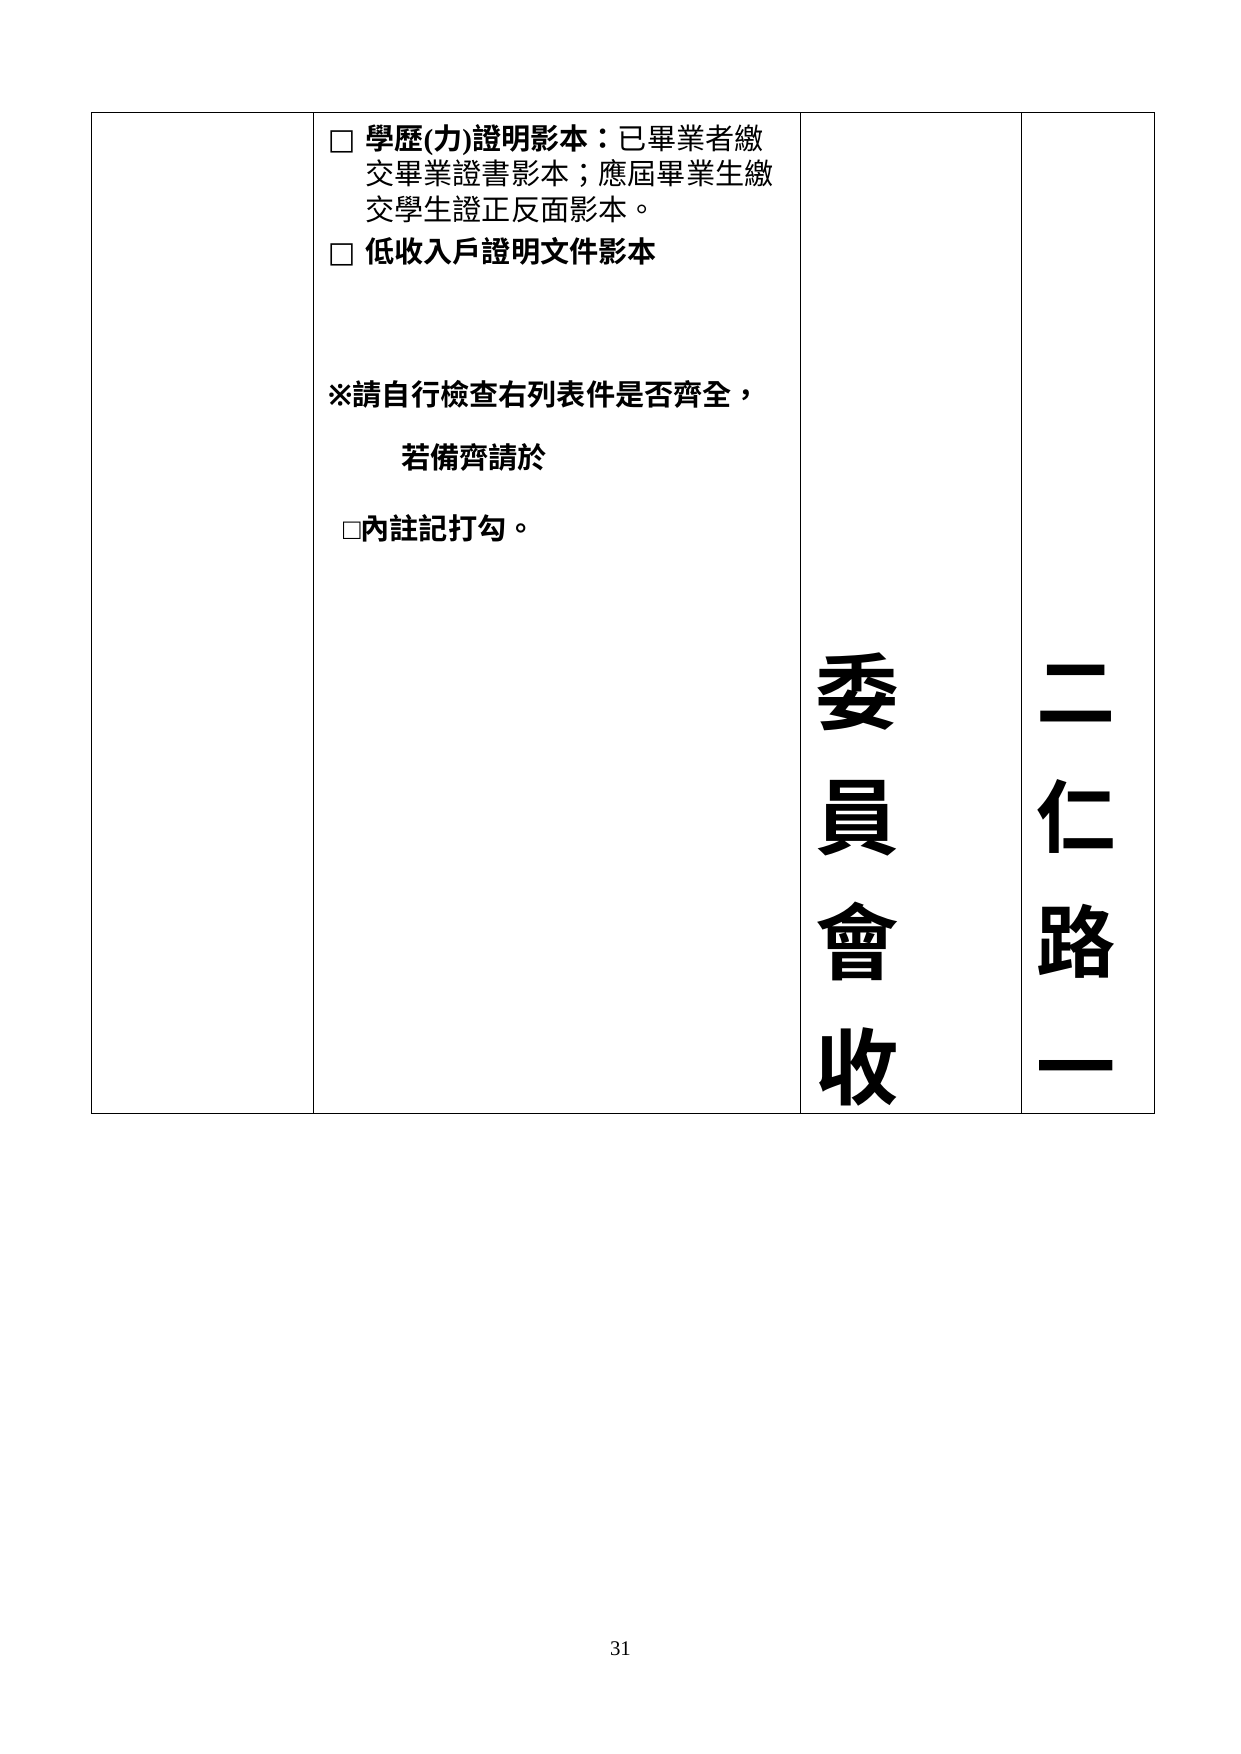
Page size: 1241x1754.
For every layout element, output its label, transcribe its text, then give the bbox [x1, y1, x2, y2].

table_header 71710台南市仁德區二仁路一段六十號 [1022, 113, 1154, 1113]
table_cell [92, 113, 313, 1113]
table_cell 報名表：考生簽章欄位請務必簽章。 嘉南藥理大學個人資料提供同意書 學歷(力)證明影本：已畢業者繳交畢業證書影本；應屆畢業生繳交學生證正反面影本。 低收入戶證明文件影本 ※請自行檢查右列表件是否齊全，若備齊請於 □內註記打勾。 [314, 113, 800, 1113]
table_header 委 員 會 收 [801, 113, 1021, 1113]
